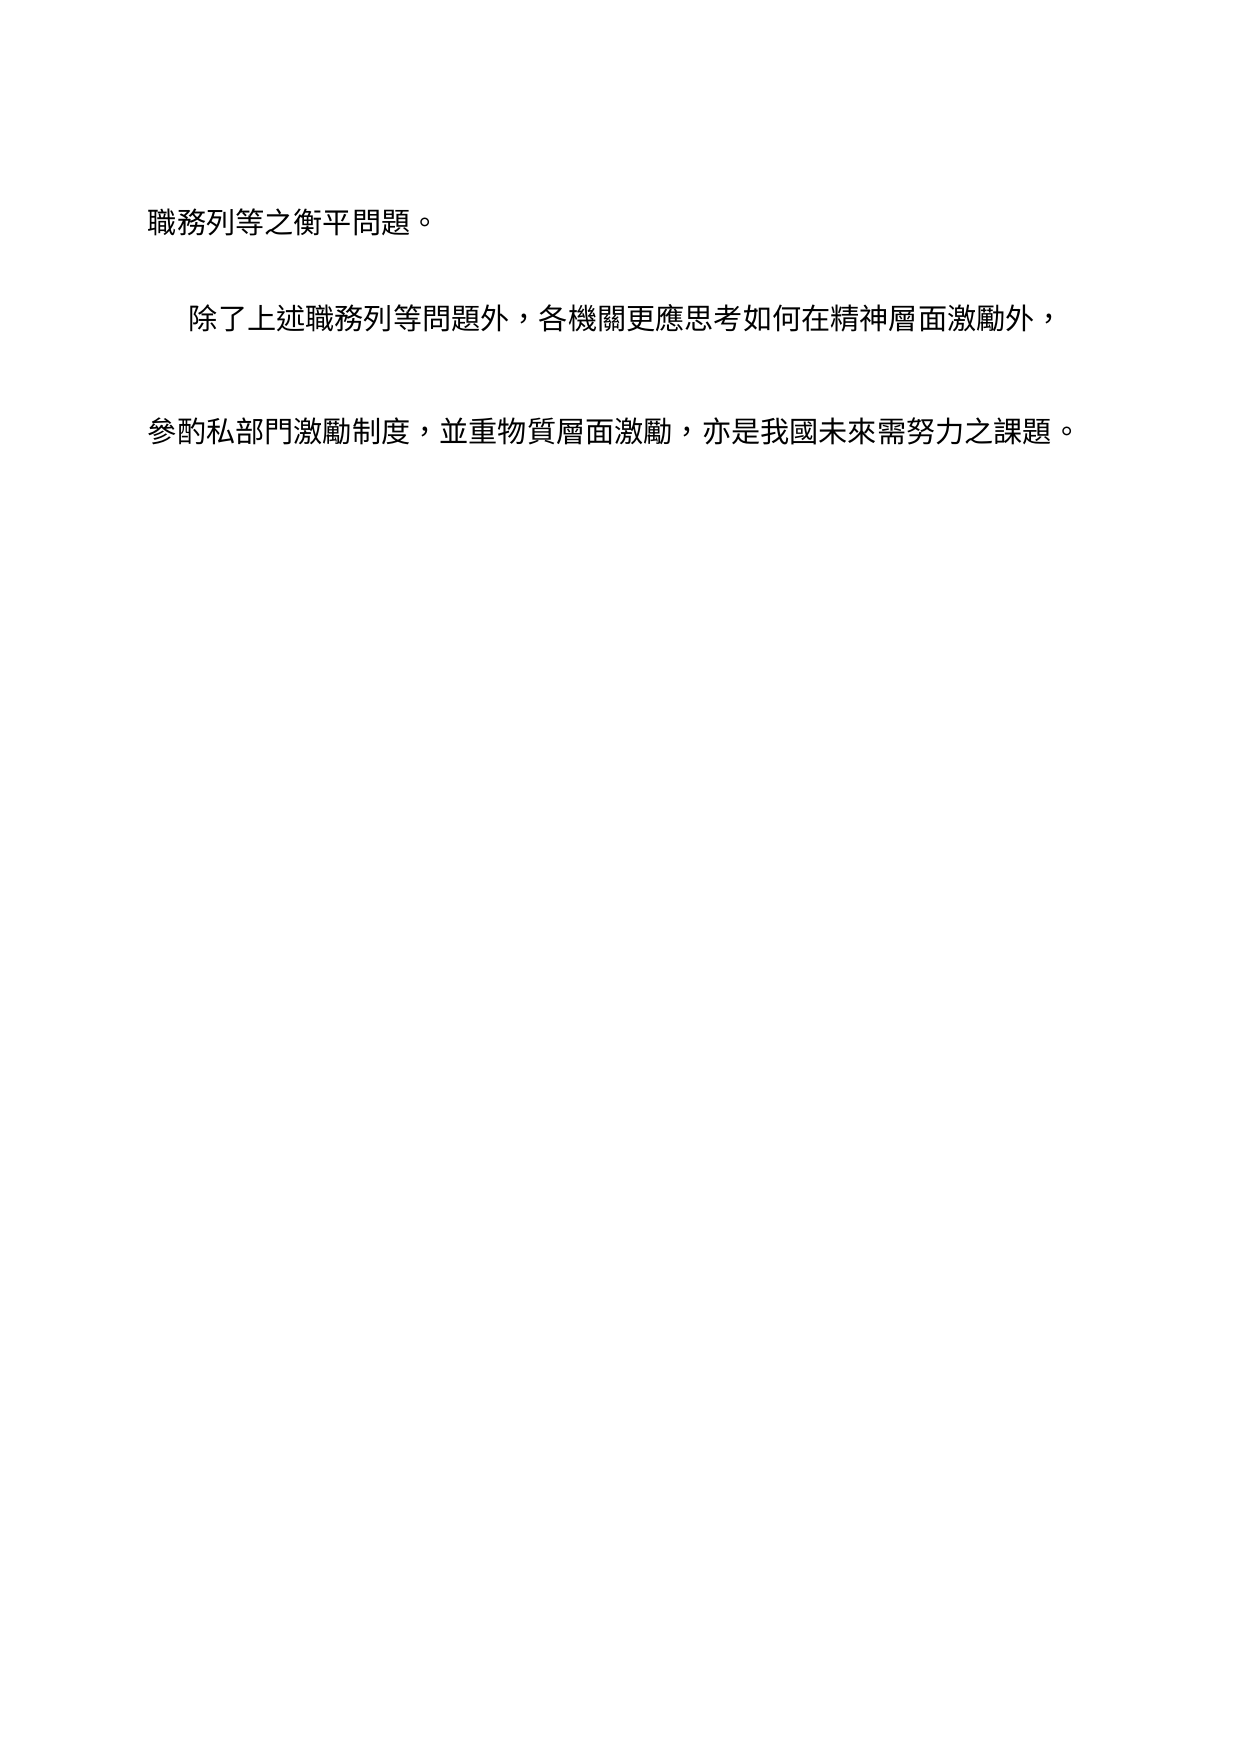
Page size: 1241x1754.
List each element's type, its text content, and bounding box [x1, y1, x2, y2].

text 除了上述職務列等問題外，各機關更應思考如何在精神層面激勵外，參酌私部門激勵制度，並重物質層面激勵，亦是我國未來需努力之課題。 [148, 279, 1092, 467]
text 職務列等之衡平問題。 [148, 183, 1092, 258]
